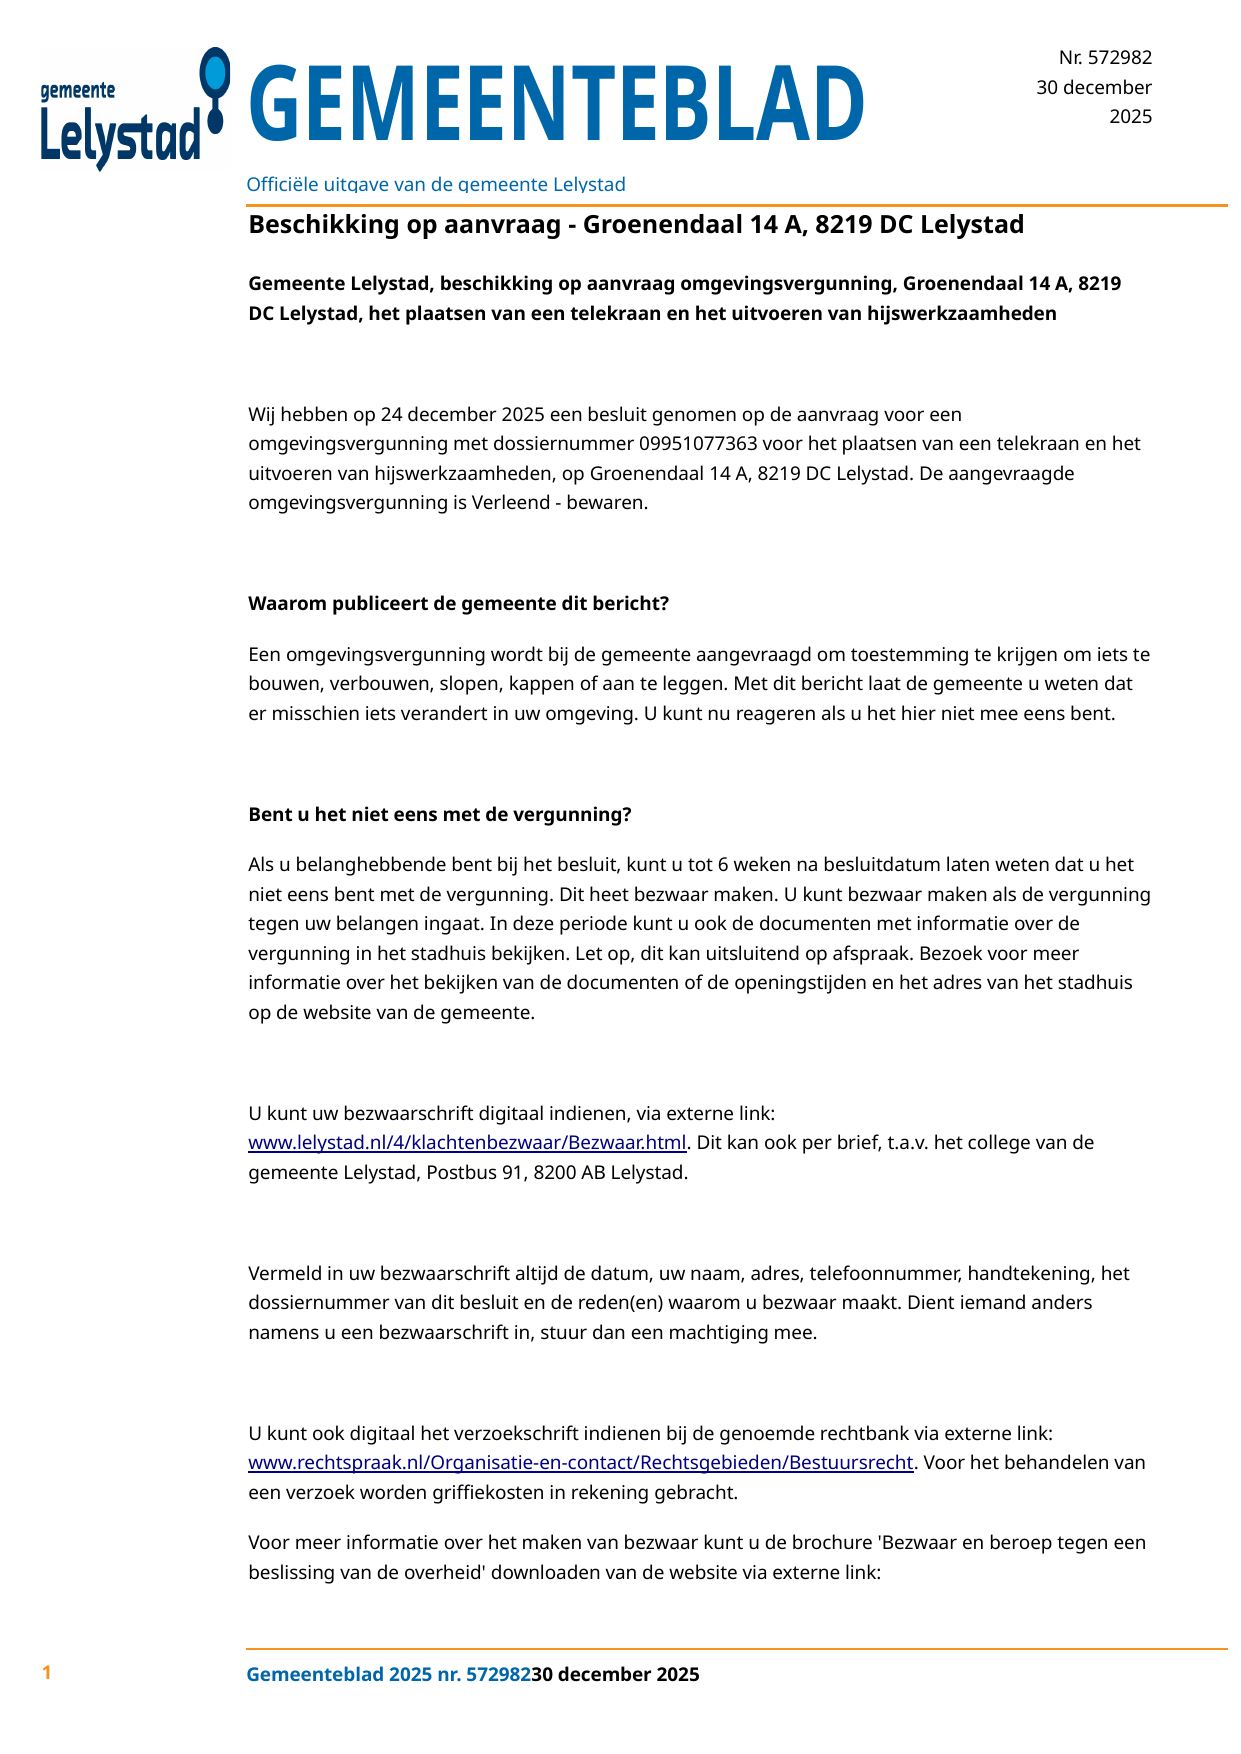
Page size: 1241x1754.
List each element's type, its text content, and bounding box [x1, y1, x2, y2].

picture [41, 47, 231, 172]
text Gemeente Lelystad, beschikking op aanvraag omgevingsvergunning, Groenendaal 14 A, 8219 DC Lelystad, het plaatsen van een telekraan en het uitvoeren van hijswerkzaamheden [248, 270, 1152, 326]
text U kunt uw bezwaarschrift digitaal indienen, via externe link: www.lelystad.nl/4/klachtenbezwaar/Bezwaar.html. Dit kan ook per brief, t.a.v. het college van de gemeente Lelystad, Postbus 91, 8200 AB Lelystad. [248, 1100, 1152, 1185]
text Beschikking op aanvraag - Groenendaal 14 A, 8219 DC Lelystad [248, 207, 1152, 241]
text Vermeld in uw bezwaarschrift altijd de datum, uw naam, adres, telefoonnummer, handtekening, het dossiernummer van dit besluit en de reden(en) waarom u bezwaar maakt. Dient iemand anders namens u een bezwaarschrift in, stuur dan een machtiging mee. [248, 1260, 1152, 1345]
text Als u belanghebbende bent bij het besluit, kunt u tot 6 weken na besluitdatum laten weten dat u het niet eens bent met de vergunning. Dit heet bezwaar maken. U kunt bezwaar maken als de vergunning tegen uw belangen ingaat. In deze periode kunt u ook de documenten met informatie over de vergunning in het stadhuis bekijken. Let op, dit kan uitsluitend op afspraak. Bezoek voor meer informatie over het bekijken van de documenten of de openingstijden en het adres van het stadhuis op de website van de gemeente. [248, 851, 1152, 1025]
text Wij hebben op 24 december 2025 een besluit genomen op de aanvraag voor een omgevingsvergunning met dossiernummer 09951077363 voor het plaatsen van een telekraan en het uitvoeren van hijswerkzaamheden, op Groenendaal 14 A, 8219 DC Lelystad. De aangevraagde omgevingsvergunning is Verleend - bewaren. [248, 401, 1152, 515]
text Voor meer informatie over het maken van bezwaar kunt u de brochure 'Bezwaar en beroep tegen een beslissing van de overheid' downloaden van de website via externe link: [248, 1529, 1152, 1585]
text Bent u het niet eens met de vergunning? [248, 801, 1152, 826]
text Een omgevingsvergunning wordt bij de gemeente aangevraagd om toestemming te krijgen om iets te bouwen, verbouwen, slopen, kappen of aan te leggen. Met dit bericht laat de gemeente u weten dat er misschien iets verandert in uw omgeving. U kunt nu reageren als u het hier niet mee eens bent. [248, 641, 1152, 726]
text Waarom publiceert de gemeente dit bericht? [248, 590, 1152, 616]
text U kunt ook digitaal het verzoekschrift indienen bij de genoemde rechtbank via externe link: www.rechtspraak.nl/Organisatie-en-contact/Rechtsgebieden/Bestuursrecht. Voor het behandelen van een verzoek worden griffiekosten in rekening gebracht. [248, 1420, 1152, 1505]
